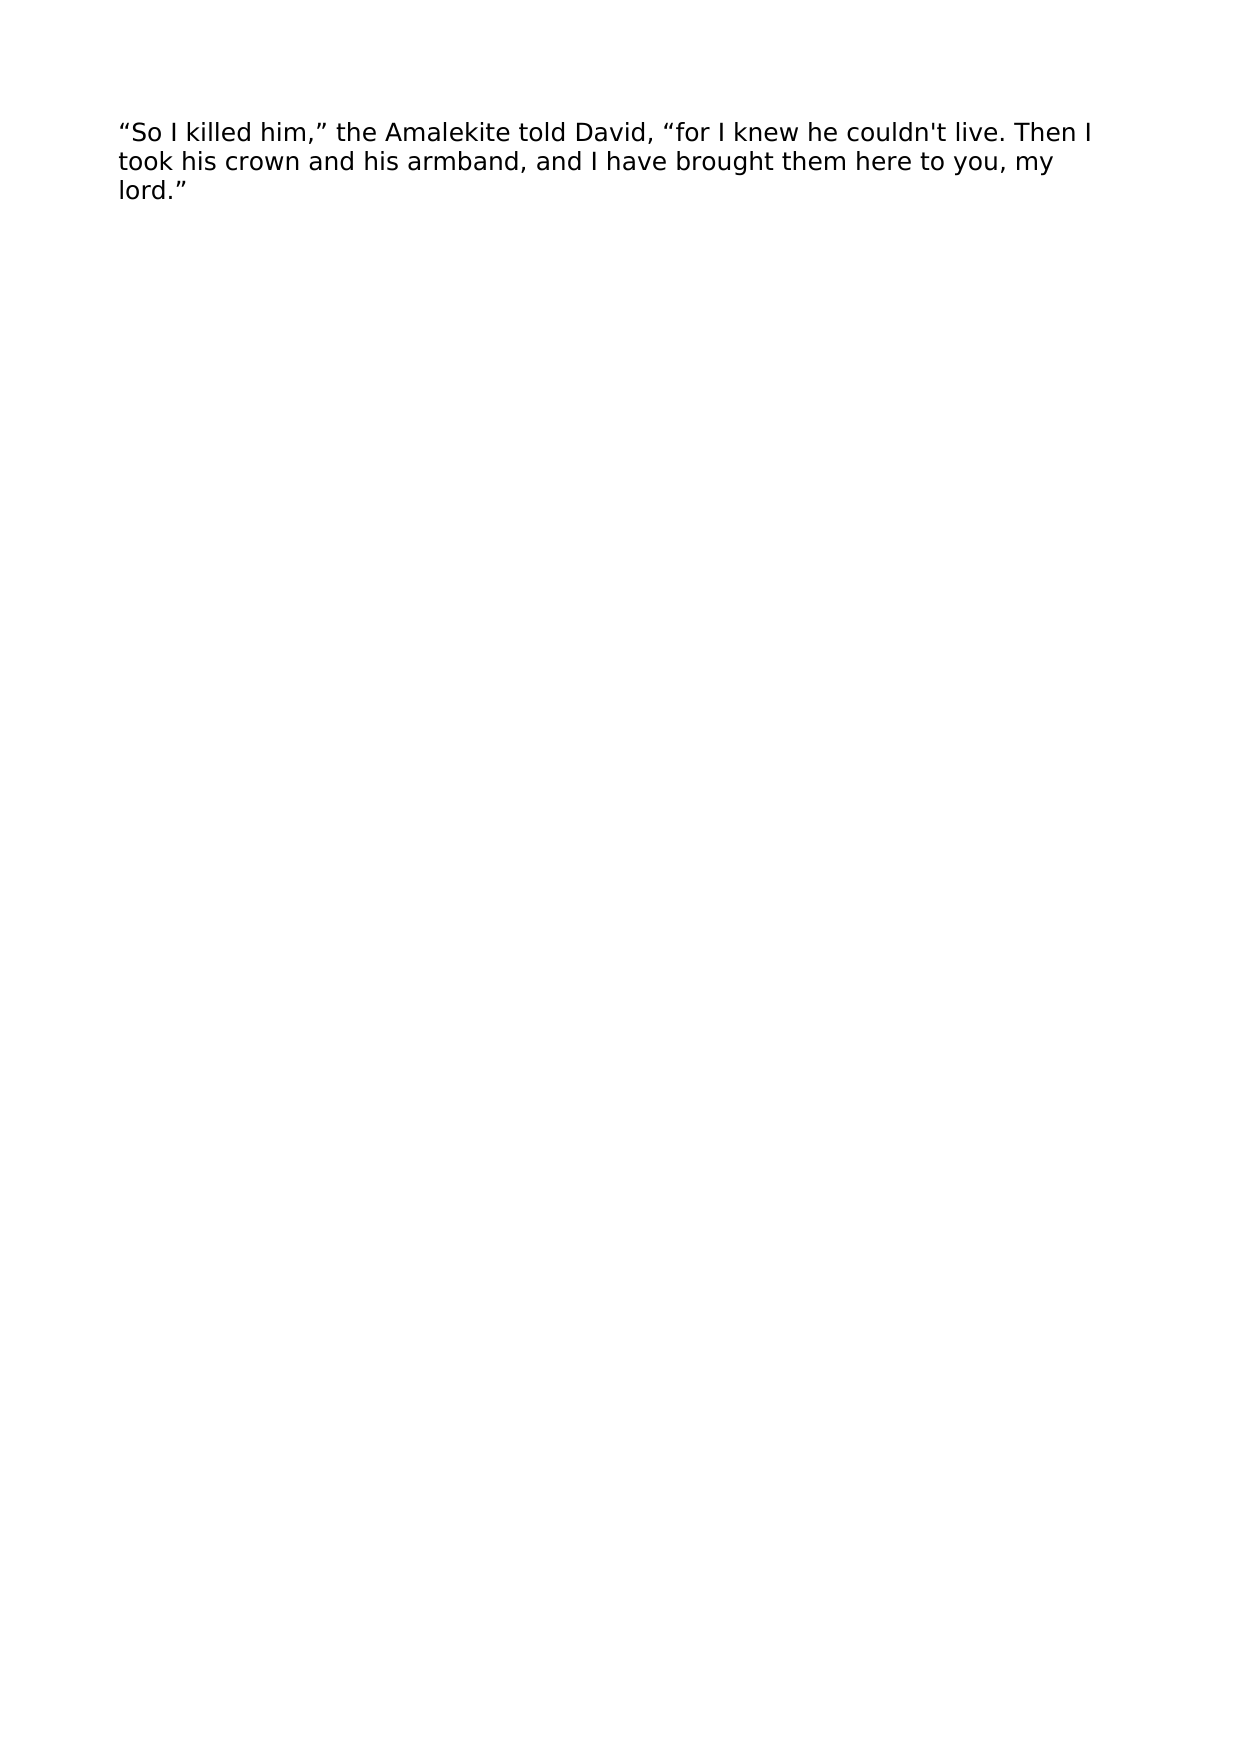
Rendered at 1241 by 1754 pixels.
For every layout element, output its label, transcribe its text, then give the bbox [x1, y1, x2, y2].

text “So I killed him,” the Amalekite told David, “for I knew he couldn't live. Then I took his crown and his armband, and I have brought them here to you, my lord.” [118, 118, 1122, 206]
